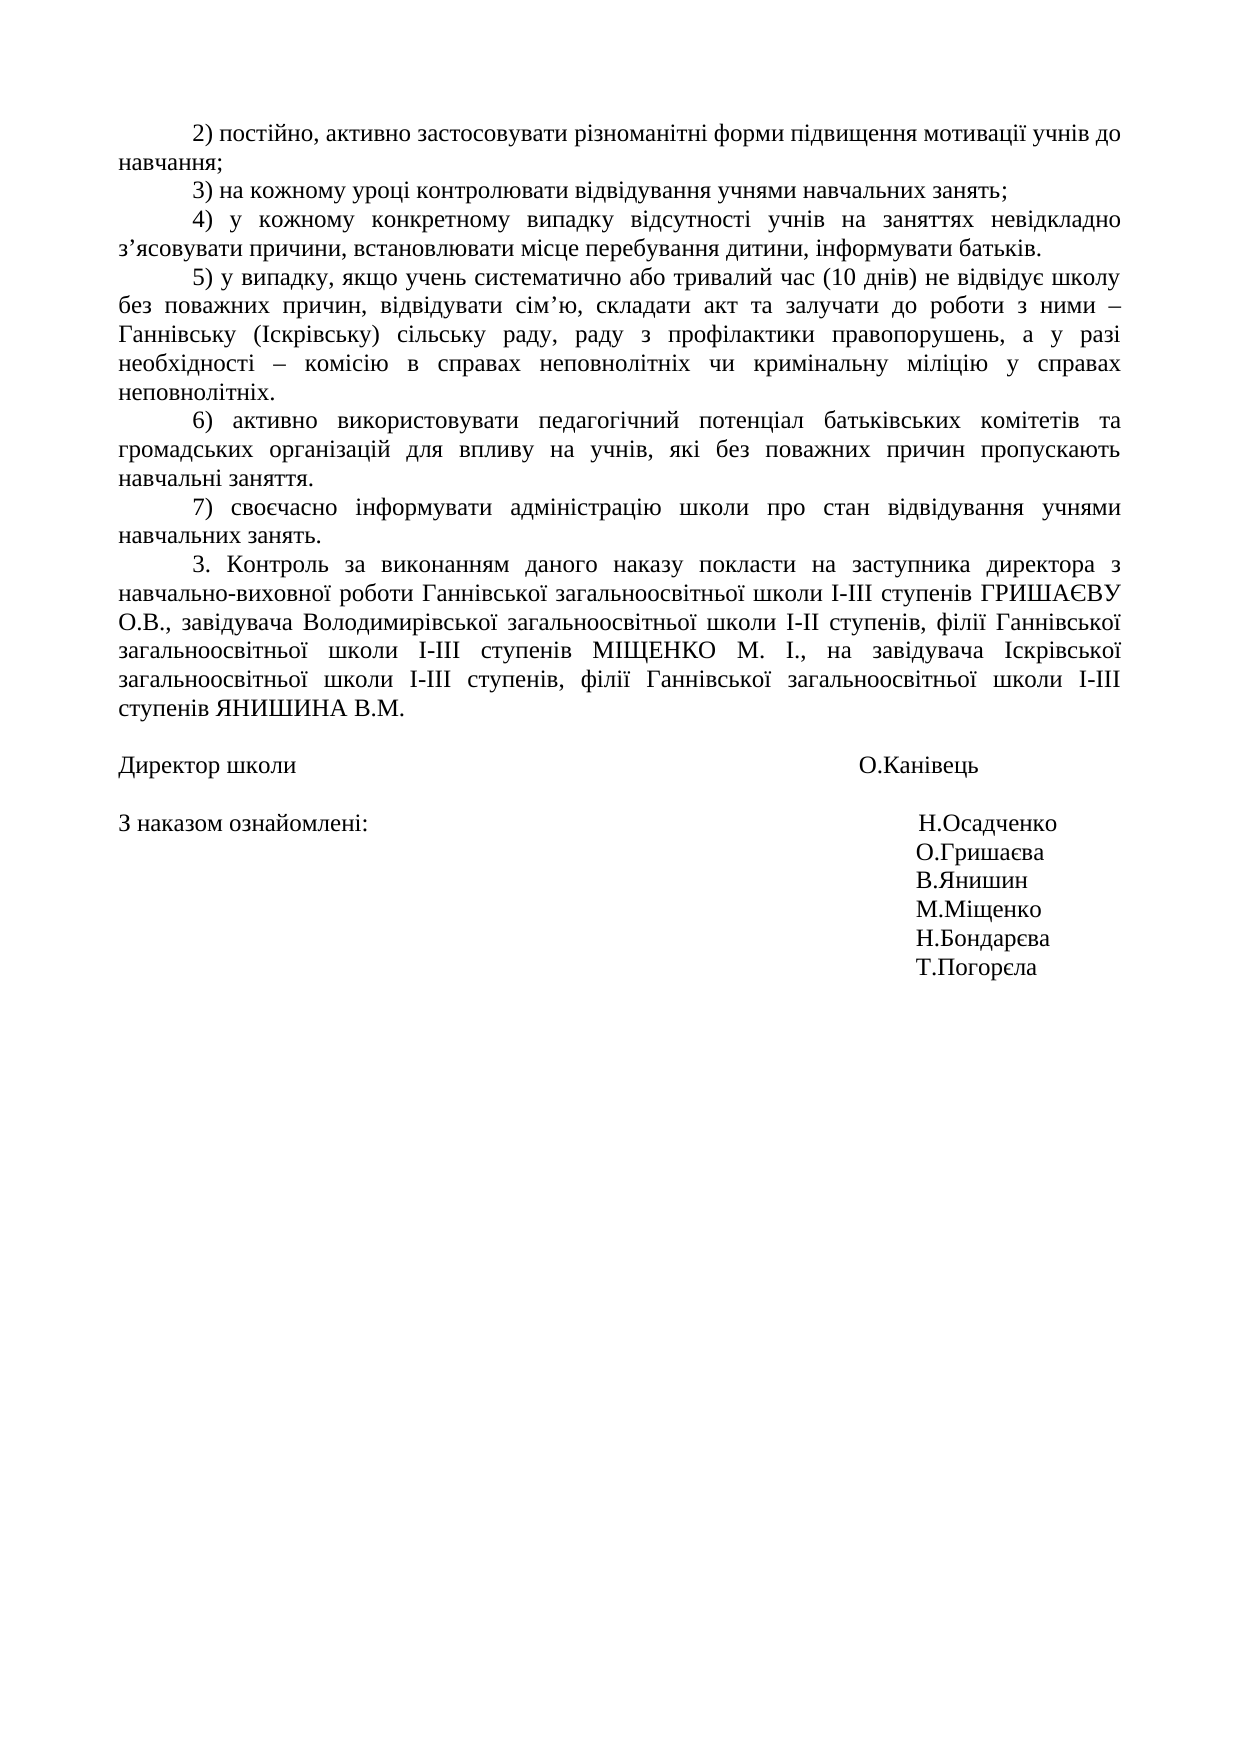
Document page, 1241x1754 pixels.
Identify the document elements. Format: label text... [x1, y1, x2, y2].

text М.Міщенко [916, 894, 1122, 923]
text 7) своєчасно інформувати адміністрацію школи про стан відвідування учнями навчальних занять. [118, 492, 1122, 549]
text 4) у кожному конкретному випадку відсутності учнів на заняттях невідкладно з’ясовувати причини, встановлювати місце перебування дитини, інформувати батьків. [118, 204, 1122, 262]
text Н.Бондарєва [916, 923, 1122, 952]
text 2) постійно, активно застосовувати різноманітні форми підвищення мотивації учнів до навчання; [118, 118, 1122, 176]
text 3) на кожному уроці контролювати відвідування учнями навчальних занять; [118, 176, 1122, 204]
text О.Гришаєва [916, 837, 1122, 866]
text Директор школи О.Канівець [118, 751, 1122, 779]
text З наказом ознайомлені: Н.Осадченко [118, 808, 1122, 837]
text 6) активно використовувати педагогічний потенціал батьківських комітетів та громадських організацій для впливу на учнів, які без поважних причин пропускають навчальні заняття. [118, 406, 1122, 492]
text В.Янишин [916, 866, 1122, 894]
text Т.Погорєла [916, 952, 1122, 981]
text 5) у випадку, якщо учень систематично або тривалий час (10 днів) не відвідує школу без поважних причин, відвідувати сім’ю, складати акт та залучати до роботи з ними – Ганнівську (Іскрівську) сільську раду, раду з профілактики правопорушень, а у разі необхідності – комісію в справах неповнолітніх чи кримінальну міліцію у справах неповнолітніх. [118, 262, 1122, 406]
text 3. Контроль за виконанням даного наказу покласти на заступника директора з навчально-виховної роботи Ганнівської загальноосвітньої школи І-ІІІ ступенів ГРИШАЄВУ О.В., завідувача Володимирівської загальноосвітньої школи І-ІІ ступенів, філії Ганнівської загальноосвітньої школи І-ІІІ ступенів МІЩЕНКО М. І., на завідувача Іскрівської загальноосвітньої школи І-ІІІ ступенів, філії Ганнівської загальноосвітньої школи І-ІІІ ступенів ЯНИШИНА В.М. [118, 549, 1122, 722]
